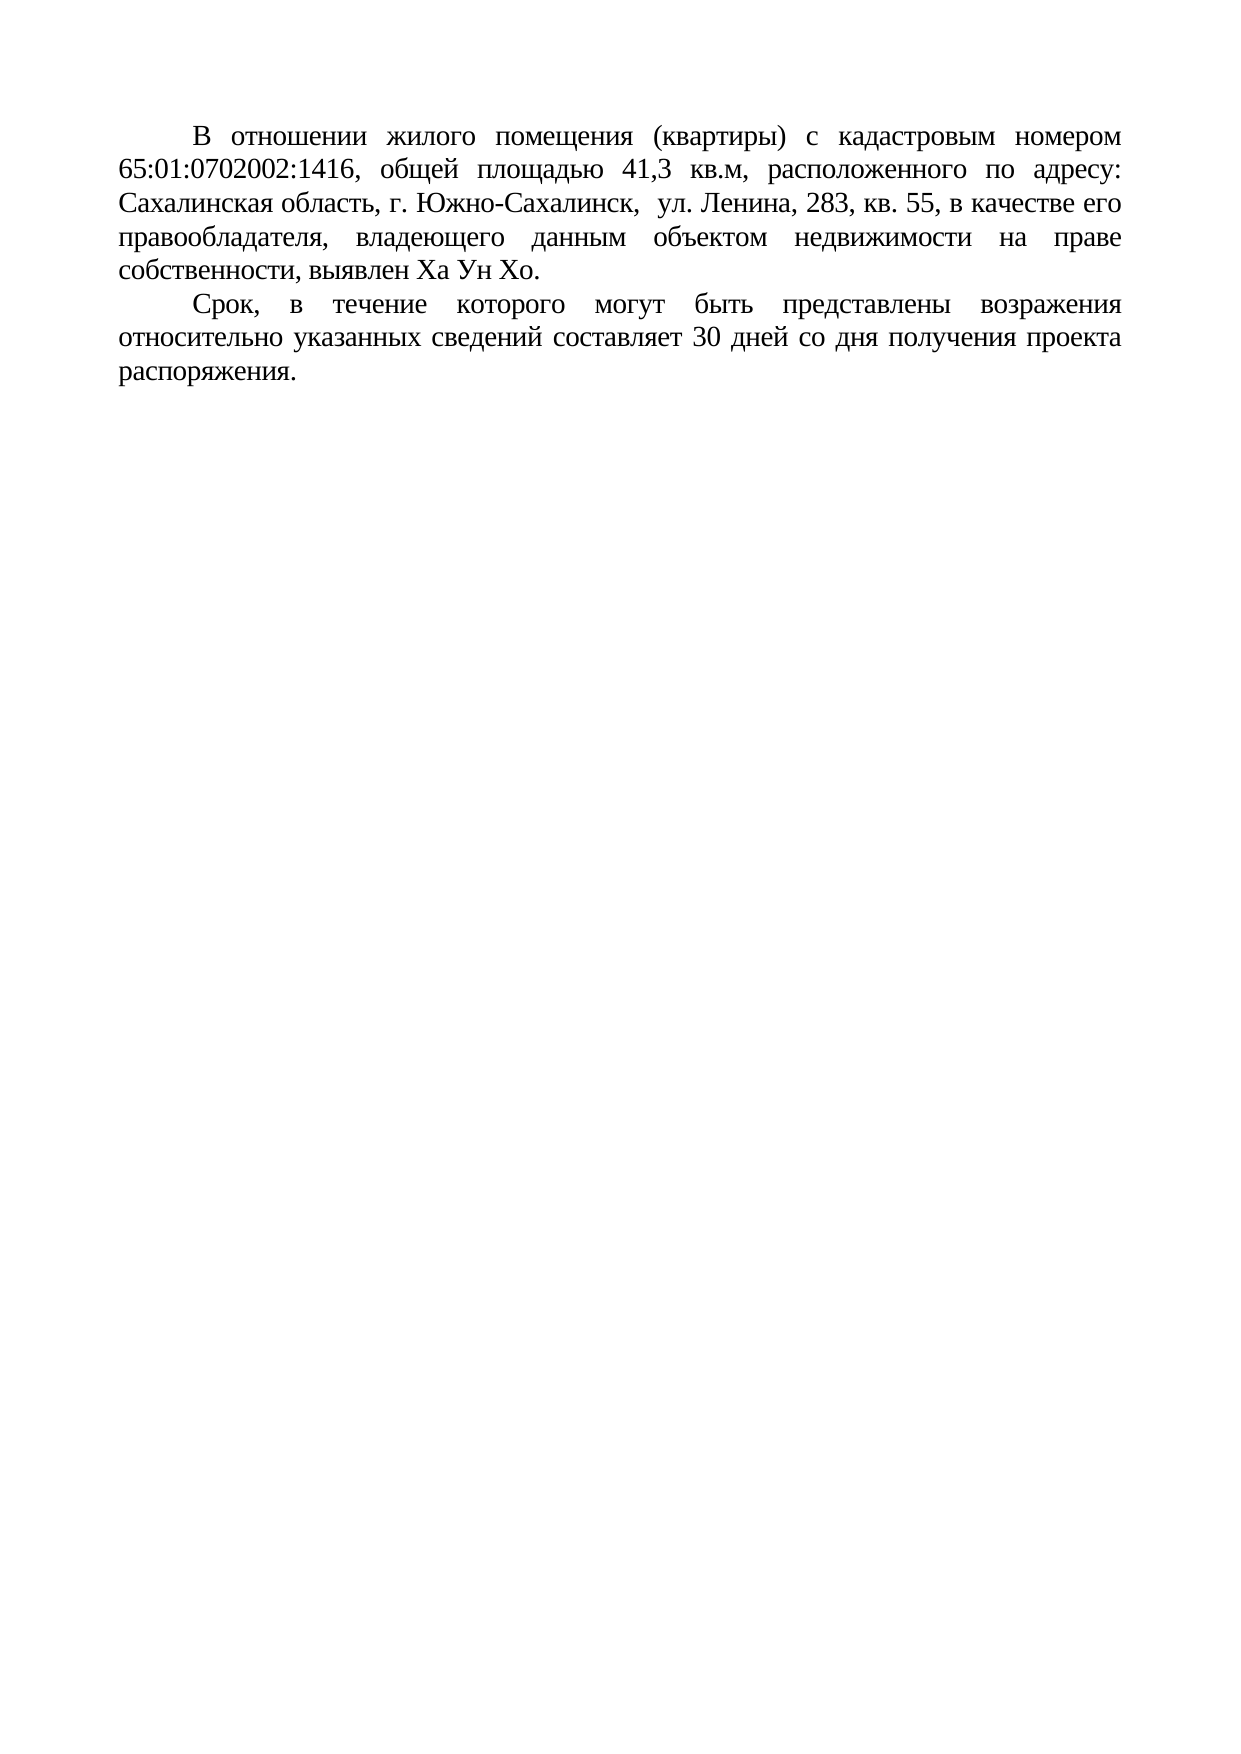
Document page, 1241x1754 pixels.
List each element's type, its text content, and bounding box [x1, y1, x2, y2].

text В отношении жилого помещения (квартиры) с кадастровым номером 65:01:0702002:1416, общей площадью 41,3 кв.м, расположенного по адресу: Сахалинская область, г. Южно-Сахалинск, ул. Ленина, 283, кв. 55, в качестве его правообладателя, владеющего данным объектом недвижимости на праве собственности, выявлен Ха Ун Хо. [118, 118, 1122, 286]
text Срок, в течение которого могут быть представлены возражения относительно указанных сведений составляет 30 дней со дня получения проекта распоряжения. [118, 286, 1122, 386]
